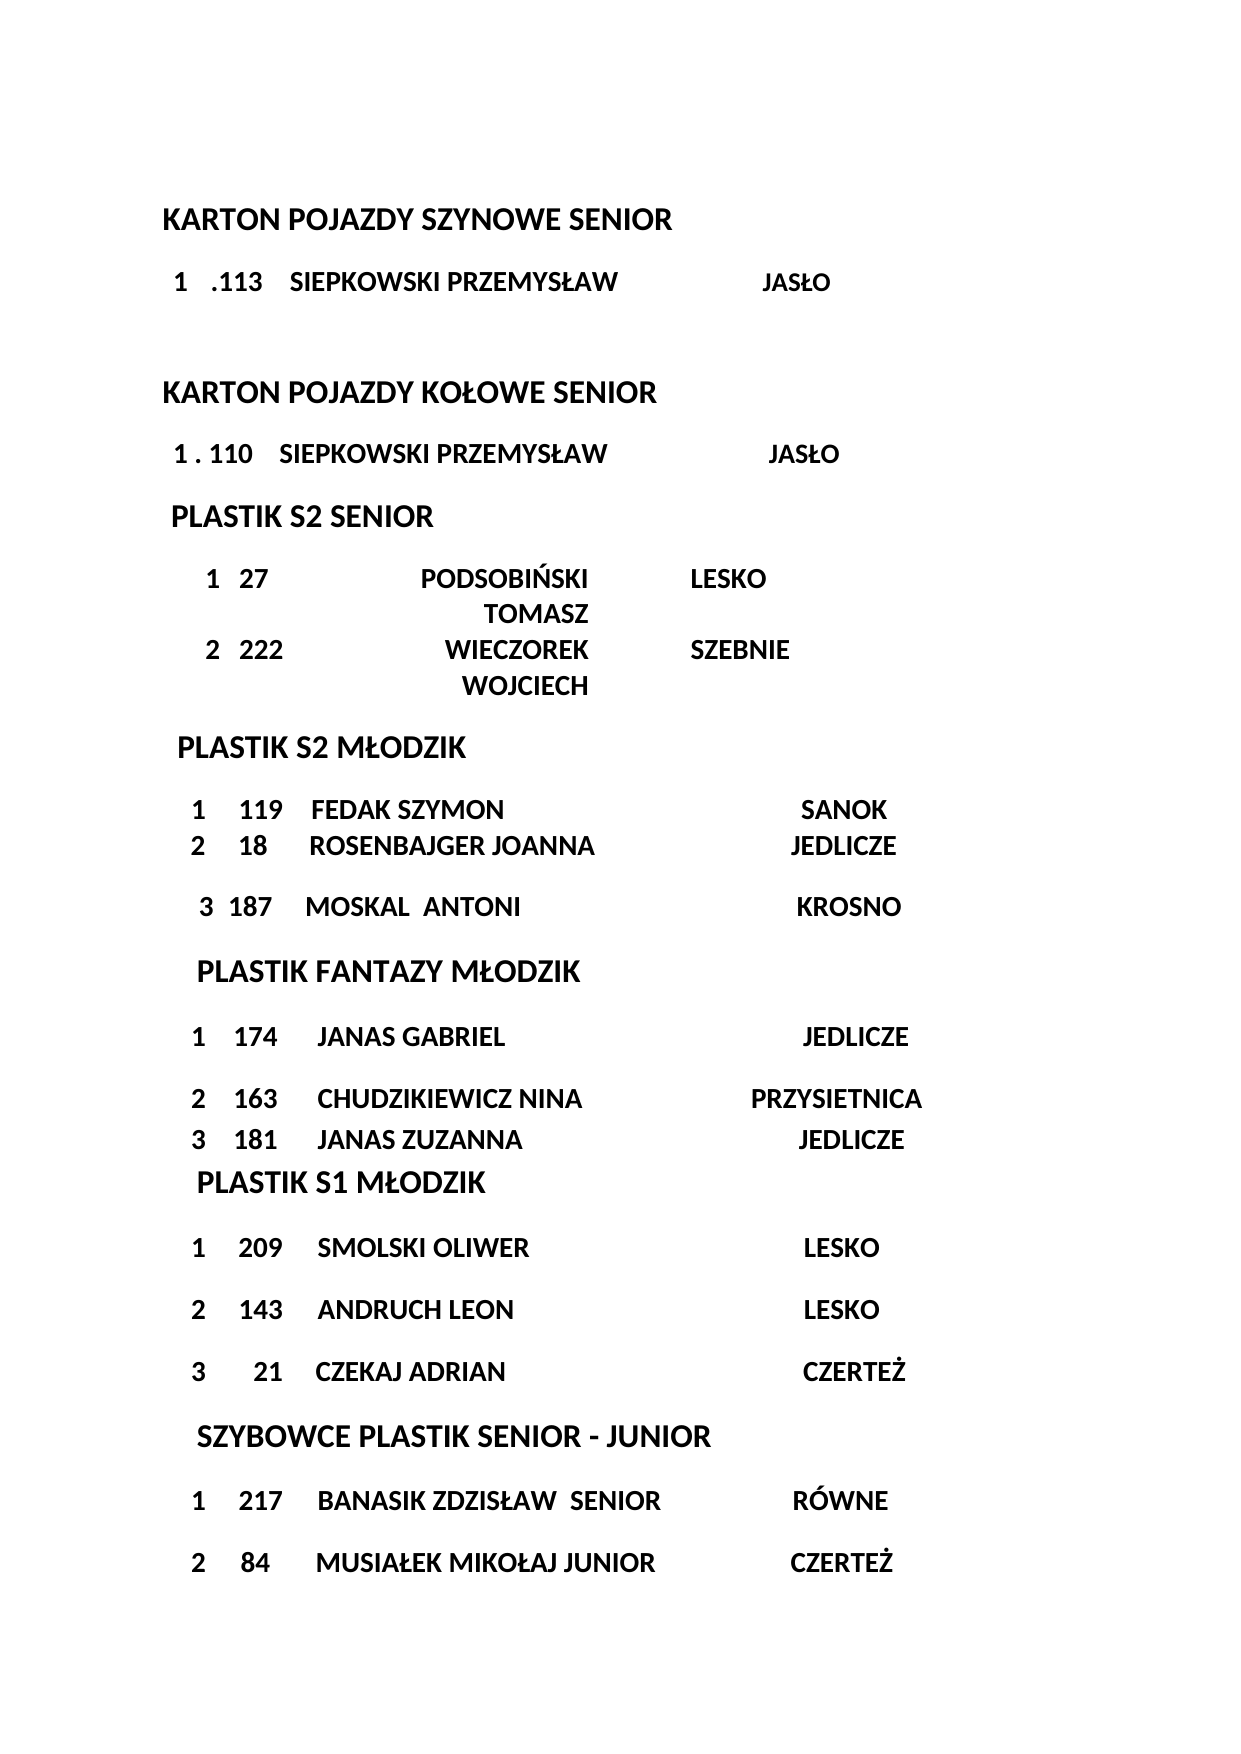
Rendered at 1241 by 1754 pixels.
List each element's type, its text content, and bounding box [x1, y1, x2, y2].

table_cell JANAS ZUZANNA [294, 1121, 739, 1162]
text KARTON POJAZDY SZYNOWE SENIOR [162, 198, 1090, 239]
table_cell 181 [217, 1121, 294, 1162]
table_cell ROSENBAJGER JOANNA [294, 827, 739, 888]
table_cell 2 18 [179, 827, 294, 888]
table_cell 1 [179, 1018, 217, 1080]
table_cell SZEBNIE [679, 631, 873, 702]
text KARTON POJAZDY KOŁOWE SENIOR [162, 371, 1090, 411]
table_cell 174 [217, 1018, 294, 1080]
table_cell ANDRUCH LEON [294, 1291, 739, 1353]
table_cell 163 [217, 1080, 294, 1121]
table_cell CZERTEŻ [740, 1544, 956, 1585]
table_cell 1 [179, 1483, 217, 1544]
table_cell PLASTIK S1 MŁODZIK [179, 1162, 739, 1229]
table_cell JANAS GABRIEL [294, 1018, 739, 1080]
table_cell CZERTEŻ [740, 1353, 956, 1415]
table_cell 2 [179, 1291, 217, 1353]
table_cell [740, 1415, 956, 1482]
table_cell BANASIK ZDZISŁAW SENIOR [294, 1483, 739, 1544]
table_cell 84 [217, 1544, 294, 1585]
table_cell 222 [224, 631, 300, 702]
table_cell JEDLICZE [740, 827, 956, 888]
text PLASTIK S2 MŁODZIK [177, 727, 1090, 767]
table_cell WIECZOREK WOJCIECH [300, 631, 679, 702]
table_cell 2 [179, 1080, 217, 1121]
table_cell CHUDZIKIEWICZ NINA [294, 1080, 739, 1121]
table_header LESKO [679, 560, 873, 631]
table_header 119 [217, 791, 294, 827]
table_header 1 [179, 791, 217, 827]
table_cell JEDLICZE [740, 1121, 956, 1162]
table_cell 187 MOSKAL ANTONI [217, 889, 739, 950]
table_cell 2 [179, 1544, 217, 1585]
table_cell JEDLICZE [740, 1018, 956, 1080]
table_cell LESKO [740, 1229, 956, 1291]
table_cell 3 [179, 1121, 217, 1162]
table_cell 209 [217, 1229, 294, 1291]
table_cell KROSNO [740, 889, 956, 950]
table_cell 3 [179, 1353, 217, 1415]
table_cell CZEKAJ ADRIAN [294, 1353, 739, 1415]
table_cell SZYBOWCE PLASTIK SENIOR - JUNIOR [179, 1415, 739, 1482]
table_header 27 [224, 560, 300, 631]
text 1 . 110 SIEPKOWSKI PRZEMYSŁAW JASŁO [173, 436, 1090, 471]
table_cell 217 [217, 1483, 294, 1544]
table_cell 2 [194, 631, 223, 702]
table_cell 143 [217, 1291, 294, 1353]
table_cell PLASTIK FANTAZY MŁODZIK [179, 950, 739, 1018]
table_cell [740, 950, 956, 1018]
table_cell 3 [179, 889, 217, 950]
table_cell PRZYSIETNICA [740, 1080, 956, 1121]
table_cell RÓWNE [740, 1483, 956, 1544]
table_cell [740, 1162, 956, 1229]
table_header FEDAK SZYMON [294, 791, 739, 827]
table_cell MUSIAŁEK MIKOŁAJ JUNIOR [294, 1544, 739, 1585]
text PLASTIK S2 SENIOR [171, 495, 1090, 536]
table_cell SMOLSKI OLIWER [294, 1229, 739, 1291]
table_cell 21 [217, 1353, 294, 1415]
table_header SANOK [740, 791, 956, 827]
table_header 1 [194, 560, 223, 631]
table_cell LESKO [740, 1291, 956, 1353]
table_cell 1 [179, 1229, 217, 1291]
text 1 .113 SIEPKOWSKI PRZEMYSŁAW JASŁO [173, 263, 1090, 298]
table_header PODSOBIŃSKI TOMASZ [300, 560, 679, 631]
